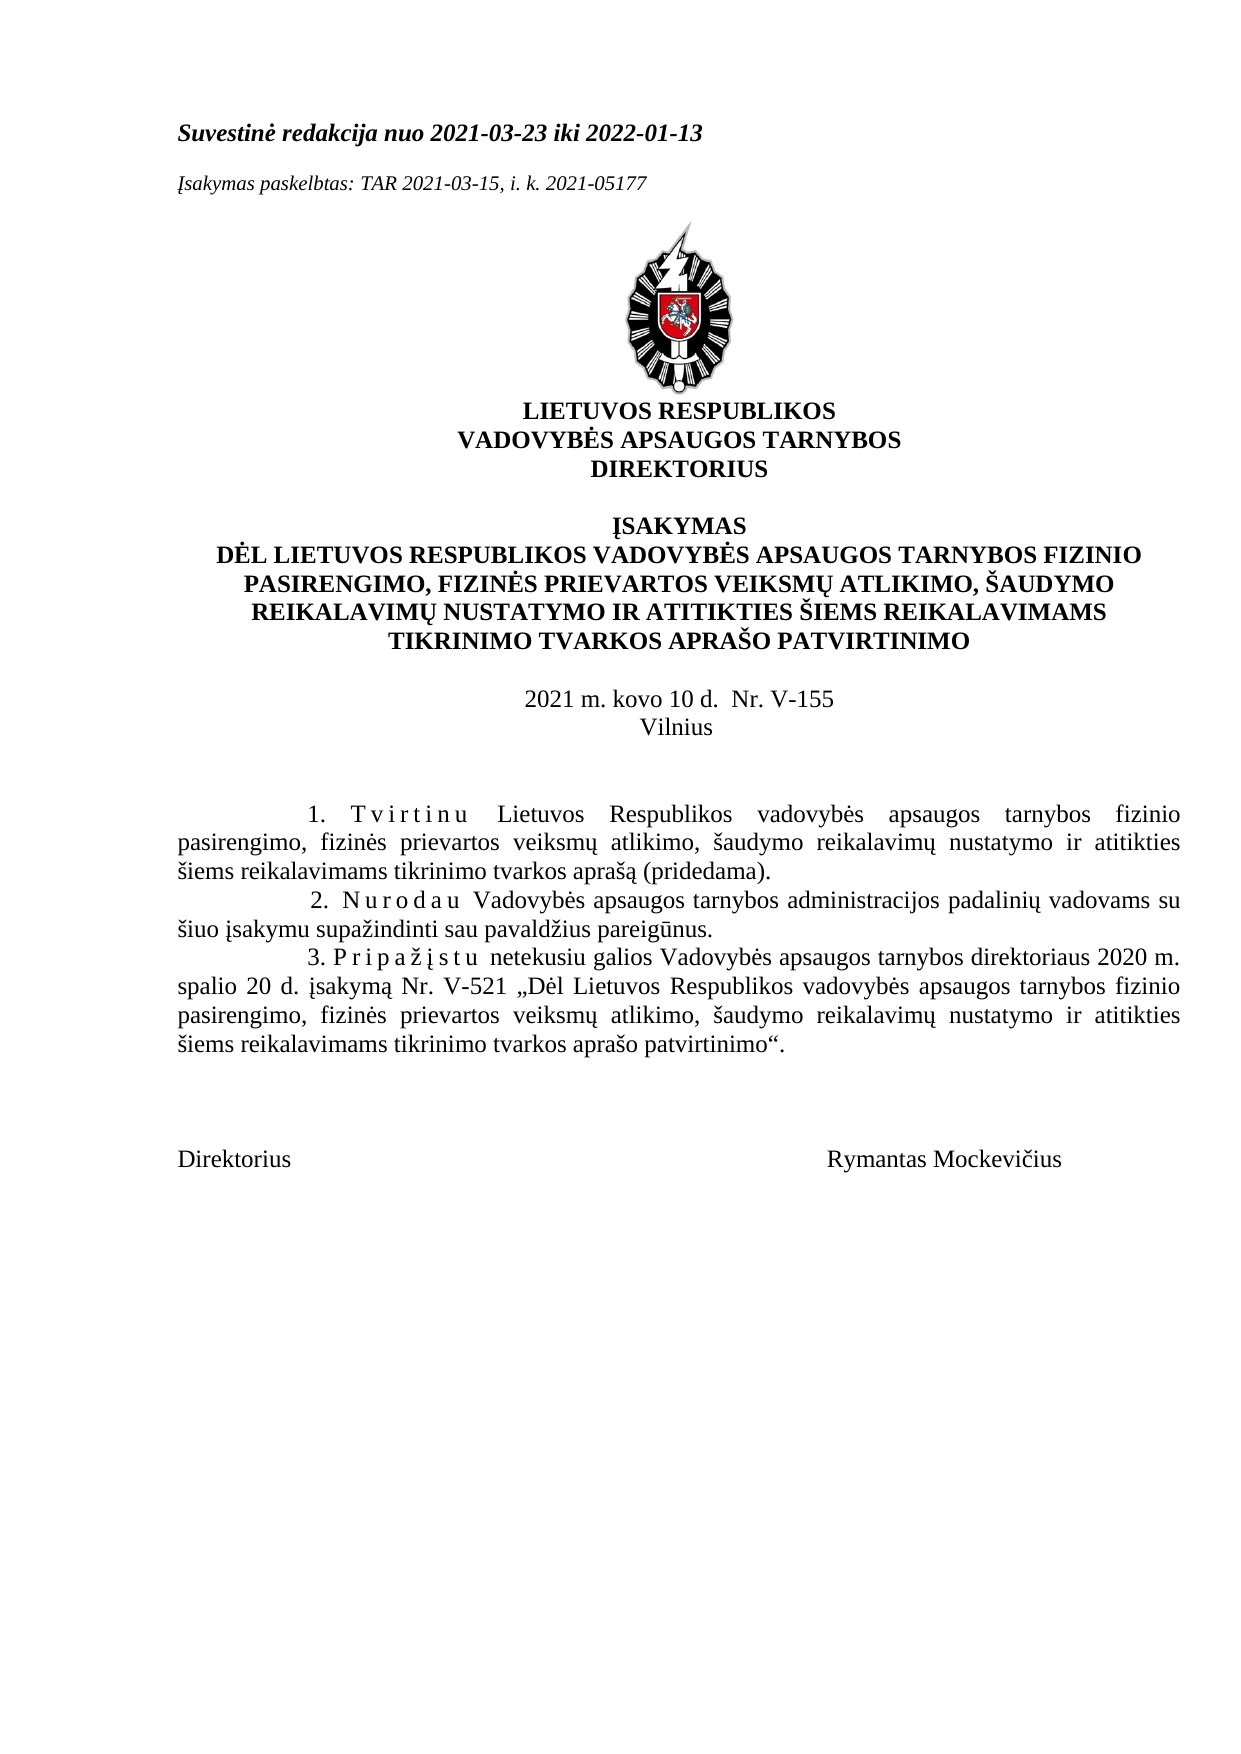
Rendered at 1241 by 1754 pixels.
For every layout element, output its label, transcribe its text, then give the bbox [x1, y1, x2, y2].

text Vilnius [177, 712, 1181, 741]
text 2. Nurodau Vadovybės apsaugos tarnybos administracijos padalinių vadovams su šiuo įsakymu supažindinti sau pavaldžius pareigūnus. [177, 885, 1181, 942]
text DĖL LIETUVOS RESPUBLIKOS VADOVYBĖS APSAUGOS TARNYBOS FIZINIO PASIRENGIMO, FIZINĖS PRIEVARTOS VEIKSMŲ ATLIKIMO, ŠAUDYMO REIKALAVIMŲ NUSTATYMO IR ATITIKTIES ŠIEMS REIKALAVIMAMS TIKRINIMO TVARKOS APRAŠO PATVIRTINIMO [177, 540, 1181, 655]
text Suvestinė redakcija nuo 2021-03-23 iki 2022-01-13 [177, 118, 1181, 147]
text Įsakymas paskelbtas: TAR 2021-03-15, i. k. 2021-05177 [177, 171, 1181, 195]
text Direktorius Rymantas Mockevičius [177, 1144, 1181, 1172]
text ĮSAKYMAS [177, 511, 1181, 540]
text 1. Tvirtinu Lietuvos Respublikos vadovybės apsaugos tarnybos fizinio pasirengimo, fizinės prievartos veiksmų atlikimo, šaudymo reikalavimų nustatymo ir atitikties šiems reikalavimams tikrinimo tvarkos aprašą (pridedama). [177, 799, 1181, 885]
text DIREKTORIUS [177, 454, 1181, 482]
text 2021 m. kovo 10 d. Nr. V-155 [177, 684, 1181, 712]
text 3. Pripažįstu netekusiu galios Vadovybės apsaugos tarnybos direktoriaus 2020 m. spalio 20 d. įsakymą Nr. V-521 „Dėl Lietuvos Respublikos vadovybės apsaugos tarnybos fizinio pasirengimo, fizinės prievartos veiksmų atlikimo, šaudymo reikalavimų nustatymo ir atitikties šiems reikalavimams tikrinimo tvarkos aprašo patvirtinimo“. [177, 942, 1181, 1057]
text VADOVYBĖS APSAUGOS TARNYBOS [177, 425, 1181, 454]
text LIETUVOS RESPUBLIKOS [177, 396, 1181, 425]
